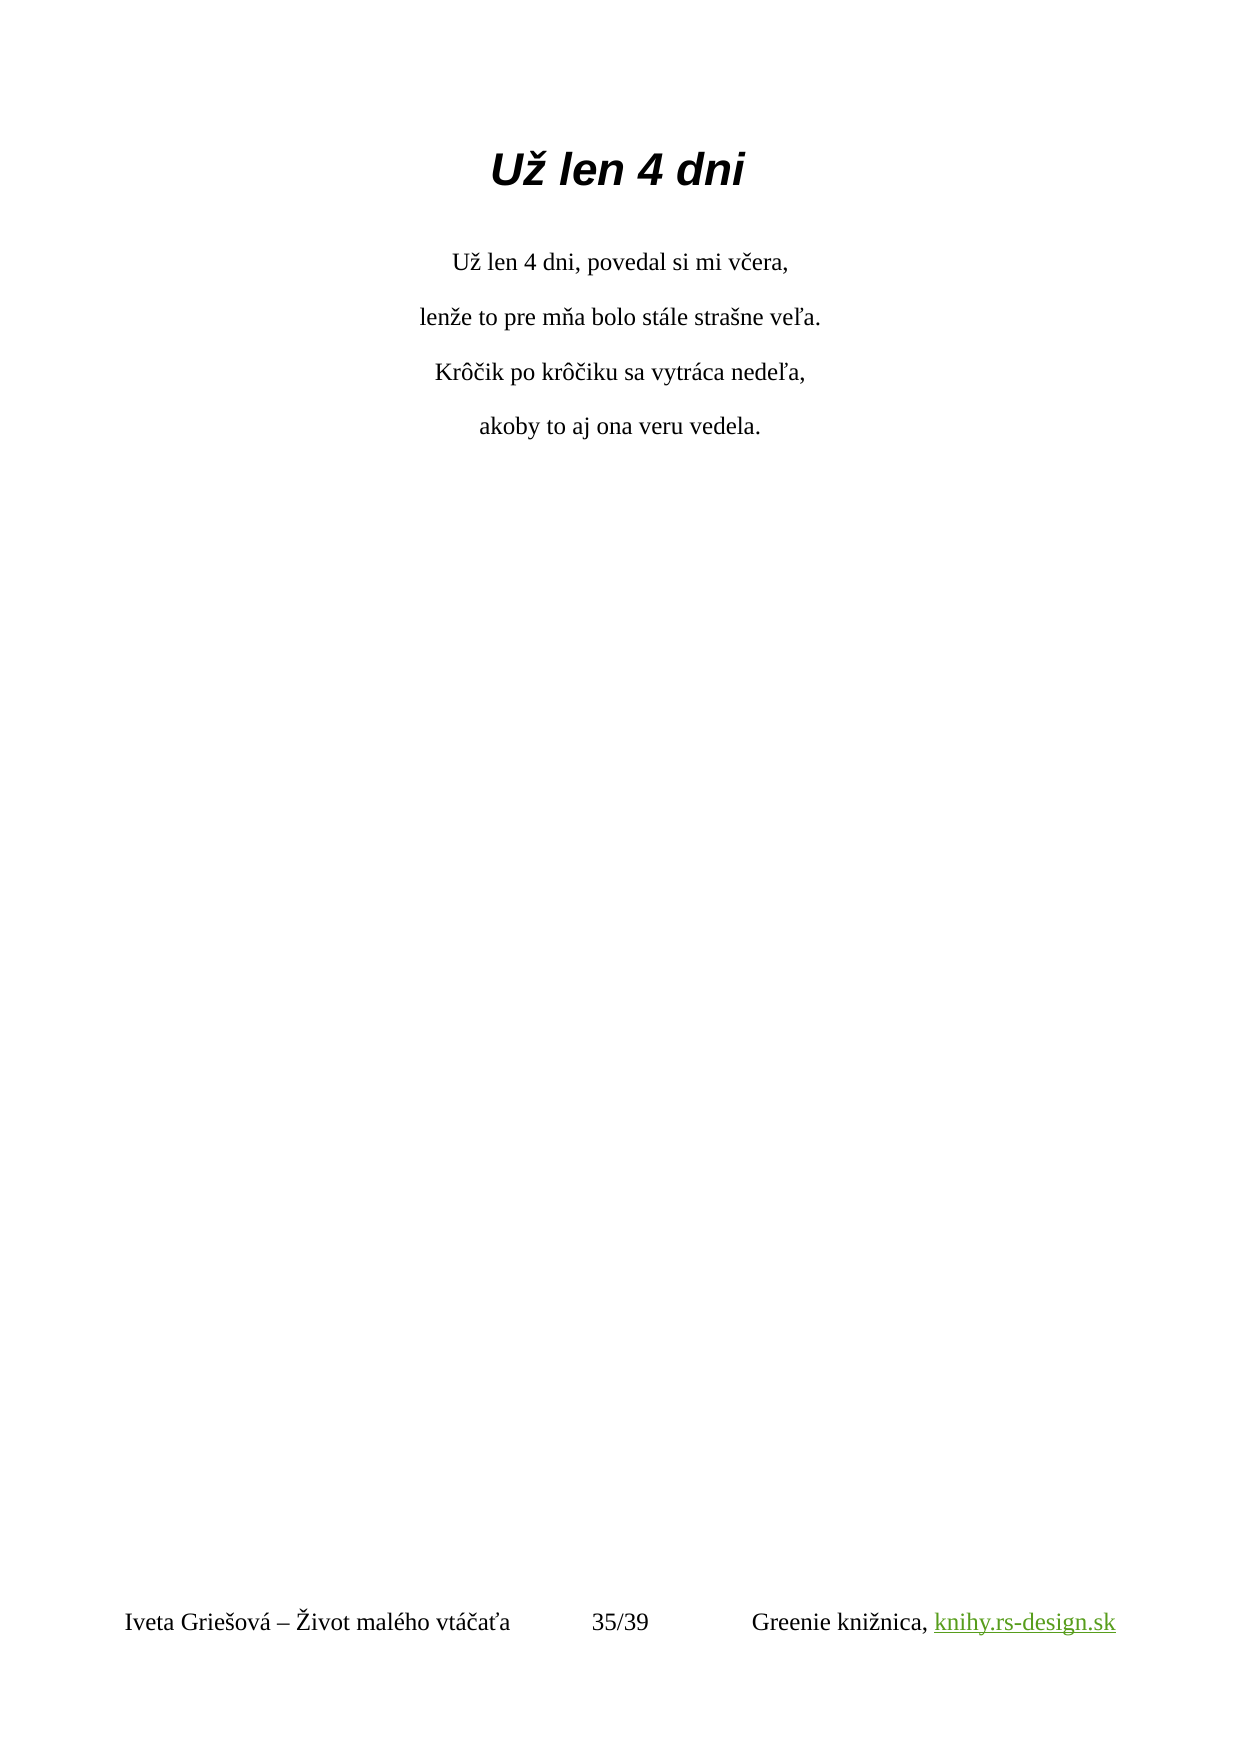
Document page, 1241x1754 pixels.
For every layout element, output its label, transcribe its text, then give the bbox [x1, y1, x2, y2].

text akoby to aj ona veru vedela. [118, 411, 1122, 440]
text Už len 4 dni, povedal si mi včera, [118, 247, 1122, 276]
text Krôčik po krôčiku sa vytráca nedeľa, [118, 357, 1122, 385]
text lenže to pre mňa bolo stále strašne veľa. [118, 302, 1122, 330]
subtitle Už len 4 dni [118, 143, 1122, 196]
